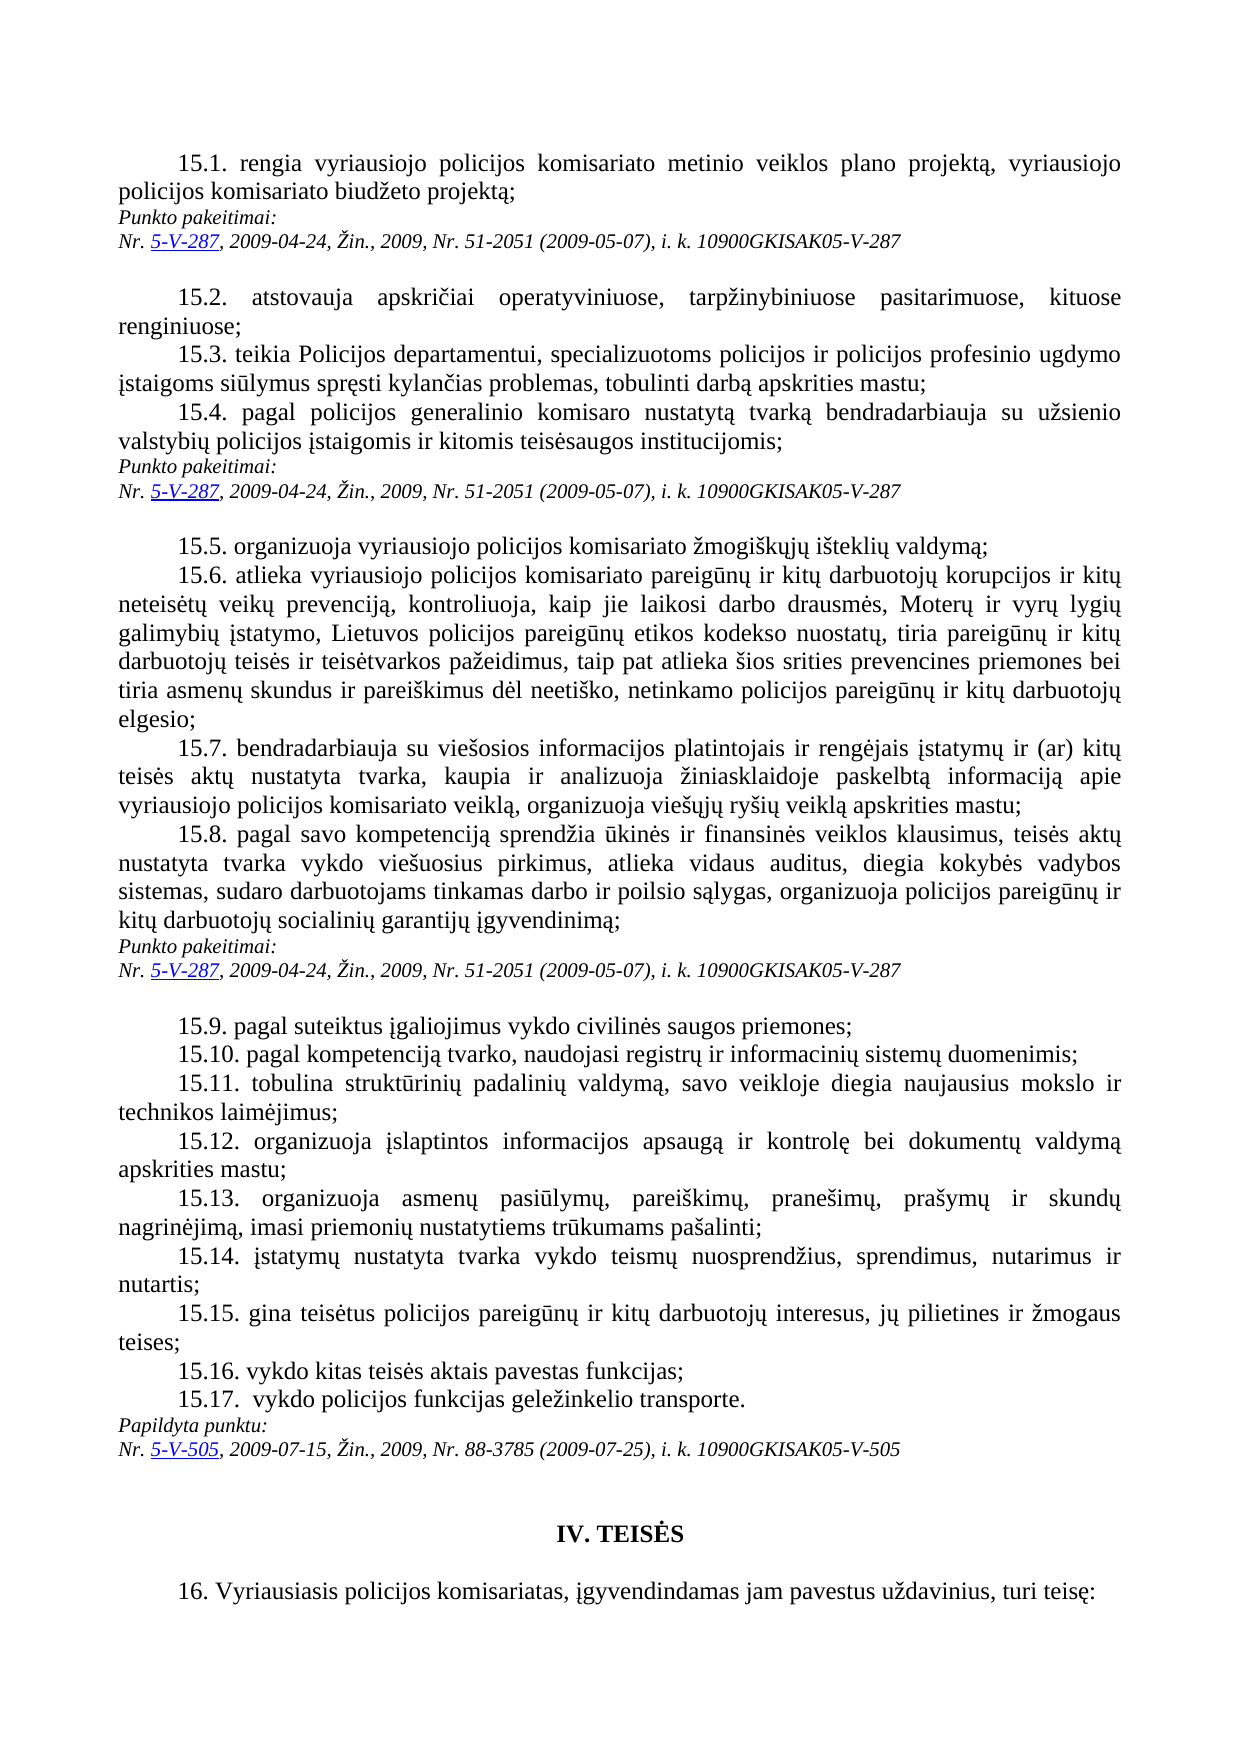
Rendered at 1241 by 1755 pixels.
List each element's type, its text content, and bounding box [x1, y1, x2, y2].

text 15.6. atlieka vyriausiojo policijos komisariato pareigūnų ir kitų darbuotojų korupcijos ir kitų neteisėtų veikų prevenciją, kontroliuoja, kaip jie laikosi darbo drausmės, Moterų ir vyrų lygių galimybių įstatymo, Lietuvos policijos pareigūnų etikos kodekso nuostatų, tiria pareigūnų ir kitų darbuotojų teisės ir teisėtvarkos pažeidimus, taip pat atlieka šios srities prevencines priemones bei tiria asmenų skundus ir pareiškimus dėl neetiško, netinkamo policijos pareigūnų ir kitų darbuotojų elgesio; [118, 560, 1122, 733]
text Punkto pakeitimai: [118, 934, 1122, 958]
text 15.14. įstatymų nustatyta tvarka vykdo teismų nuosprendžius, sprendimus, nutarimus ir nutartis; [118, 1241, 1122, 1298]
text 16. Vyriausiasis policijos komisariatas, įgyvendindamas jam pavestus uždavinius, turi teisę: [118, 1576, 1122, 1605]
text Nr. 5-V-505, 2009-07-15, Žin., 2009, Nr. 88-3785 (2009-07-25), i. k. 10900GKISAK05-V-505 [118, 1437, 1122, 1461]
text 15.5. organizuoja vyriausiojo policijos komisariato žmogiškųjų išteklių valdymą; [118, 531, 1122, 560]
text 15.13. organizuoja asmenų pasiūlymų, pareiškimų, pranešimų, prašymų ir skundų nagrinėjimą, imasi priemonių nustatytiems trūkumams pašalinti; [118, 1183, 1122, 1241]
text 15.9. pagal suteiktus įgaliojimus vykdo civilinės saugos priemones; [118, 1011, 1122, 1039]
text 15.8. pagal savo kompetenciją sprendžia ūkinės ir finansinės veiklos klausimus, teisės aktų nustatyta tvarka vykdo viešuosius pirkimus, atlieka vidaus auditus, diegia kokybės vadybos sistemas, sudaro darbuotojams tinkamas darbo ir poilsio sąlygas, organizuoja policijos pareigūnų ir kitų darbuotojų socialinių garantijų įgyvendinimą; [118, 819, 1122, 934]
text 15.17. vykdo policijos funkcijas geležinkelio transporte. [118, 1384, 1122, 1413]
text 15.11. tobulina struktūrinių padalinių valdymą, savo veikloje diegia naujausius mokslo ir technikos laimėjimus; [118, 1068, 1122, 1126]
text 15.3. teikia Policijos departamentui, specializuotoms policijos ir policijos profesinio ugdymo įstaigoms siūlymus spręsti kylančias problemas, tobulinti darbą apskrities mastu; [118, 339, 1122, 397]
text 15.7. bendradarbiauja su viešosios informacijos platintojais ir rengėjais įstatymų ir (ar) kitų teisės aktų nustatyta tvarka, kaupia ir analizuoja žiniasklaidoje paskelbtą informaciją apie vyriausiojo policijos komisariato veiklą, organizuoja viešųjų ryšių veiklą apskrities mastu; [118, 733, 1122, 819]
text 15.15. gina teisėtus policijos pareigūnų ir kitų darbuotojų interesus, jų pilietines ir žmogaus teises; [118, 1298, 1122, 1356]
text 15.1. rengia vyriausiojo policijos komisariato metinio veiklos plano projektą, vyriausiojo policijos komisariato biudžeto projektą; [118, 148, 1122, 205]
text IV. TEISĖS [118, 1519, 1122, 1548]
text Nr. 5-V-287, 2009-04-24, Žin., 2009, Nr. 51-2051 (2009-05-07), i. k. 10900GKISAK05-V-287 [118, 229, 1122, 253]
text 15.12. organizuoja įslaptintos informacijos apsaugą ir kontrolę bei dokumentų valdymą apskrities mastu; [118, 1126, 1122, 1183]
text 15.4. pagal policijos generalinio komisaro nustatytą tvarką bendradarbiauja su užsienio valstybių policijos įstaigomis ir kitomis teisėsaugos institucijomis; [118, 397, 1122, 454]
text 15.16. vykdo kitas teisės aktais pavestas funkcijas; [118, 1356, 1122, 1384]
text Papildyta punktu: [118, 1413, 1122, 1437]
text 15.10. pagal kompetenciją tvarko, naudojasi registrų ir informacinių sistemų duomenimis; [118, 1039, 1122, 1068]
text Nr. 5-V-287, 2009-04-24, Žin., 2009, Nr. 51-2051 (2009-05-07), i. k. 10900GKISAK05-V-287 [118, 958, 1122, 982]
text Punkto pakeitimai: [118, 454, 1122, 478]
text 15.2. atstovauja apskričiai operatyviniuose, tarpžinybiniuose pasitarimuose, kituose renginiuose; [118, 282, 1122, 339]
text Punkto pakeitimai: [118, 205, 1122, 229]
text Nr. 5-V-287, 2009-04-24, Žin., 2009, Nr. 51-2051 (2009-05-07), i. k. 10900GKISAK05-V-287 [118, 478, 1122, 503]
